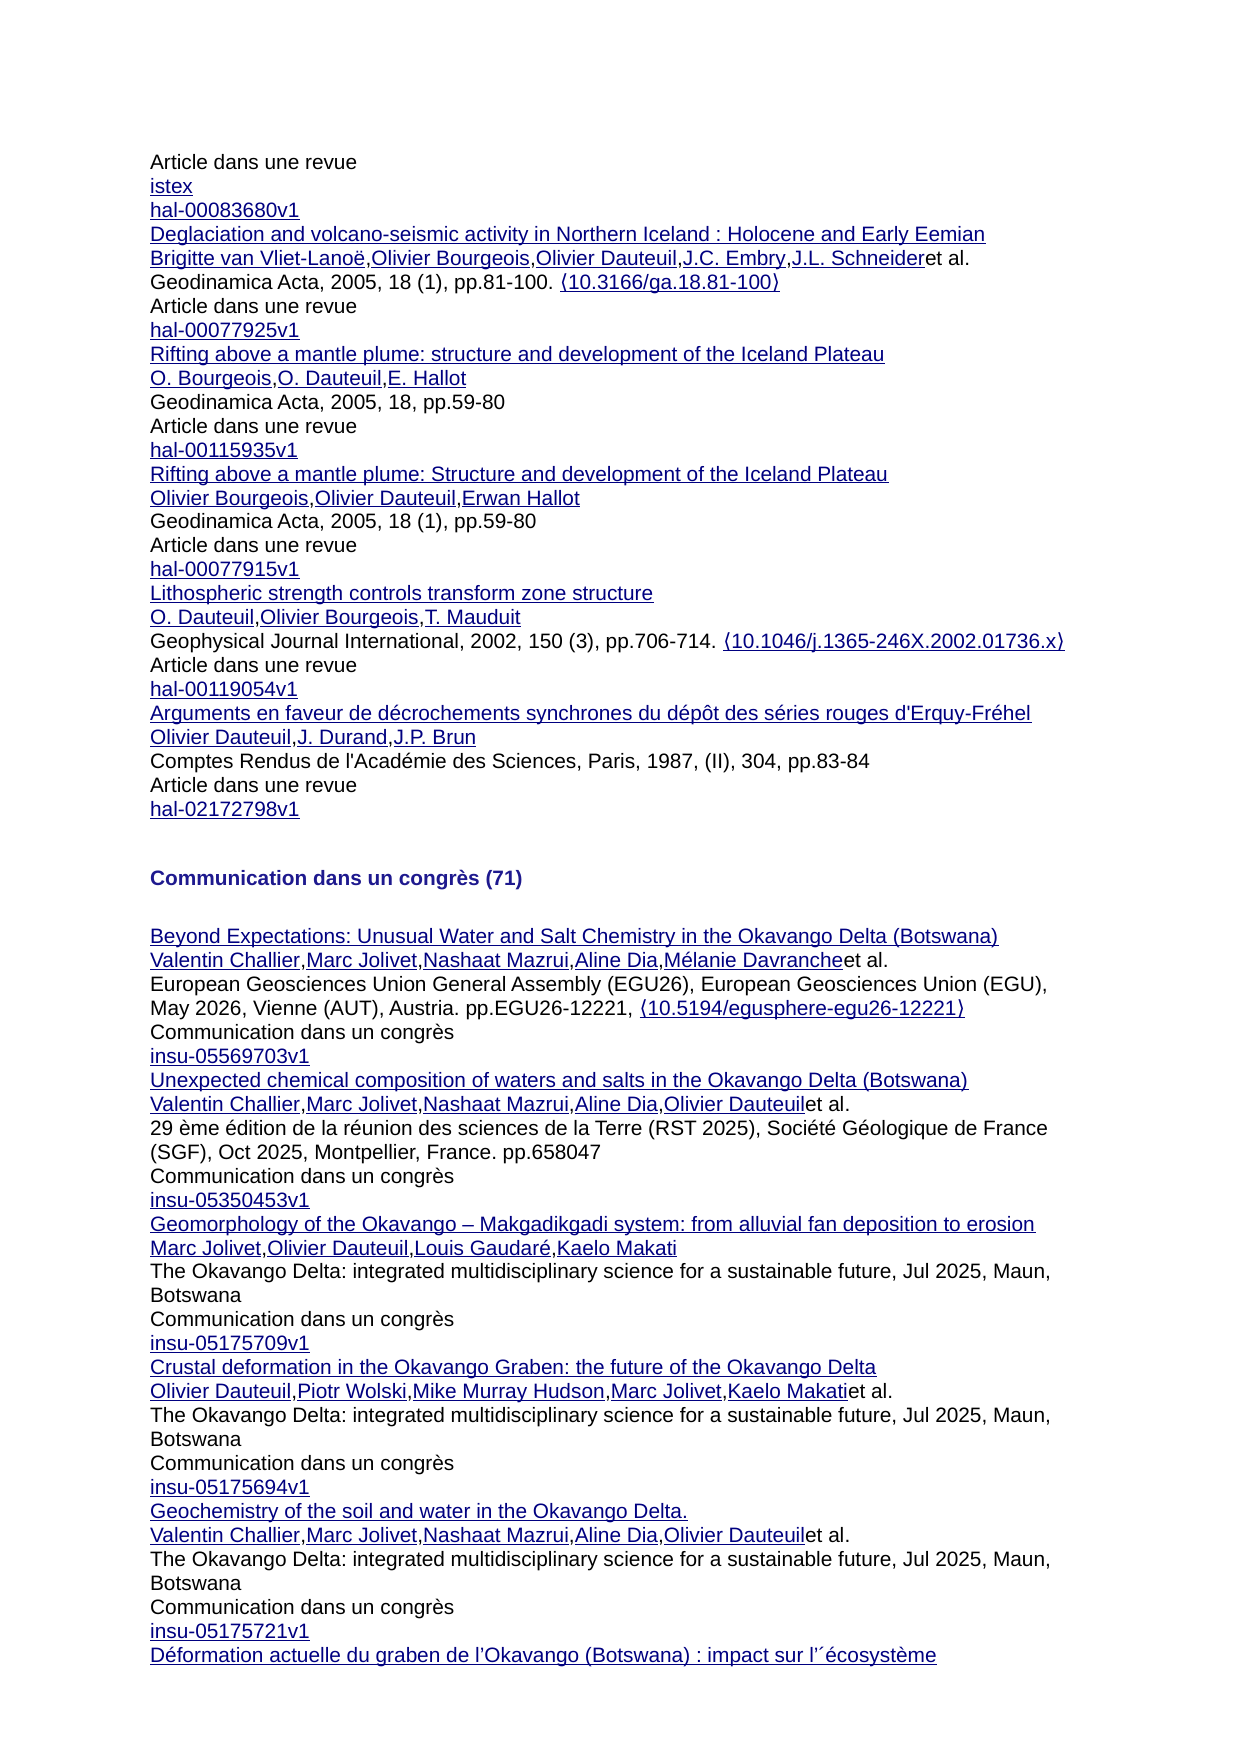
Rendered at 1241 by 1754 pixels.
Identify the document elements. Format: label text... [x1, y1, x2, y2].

table_cell Geochemistry of the soil and water in the Okavango Delta. Valentin Challier,Marc Jolivet,Nashaat Mazrui,Aline Dia,Olivier Dauteuilet al. The Okavango Delta: integrated multidisciplinary science for a sustainable future, Jul 2025, Maun, Botswana Communication dans un congrès insu-05175721v1 [150, 1499, 1090, 1643]
table_cell Article dans une revue istex hal-00083680v1 [150, 150, 1090, 222]
table_cell Arguments en faveur de décrochements synchrones du dépôt des séries rouges d'Erquy-Fréhel Olivier Dauteuil,J. Durand,J.P. Brun Comptes Rendus de l'Académie des Sciences, Paris, 1987, (II), 304, pp.83-84 Article dans une revue hal-02172798v1 [150, 701, 1090, 821]
table_cell Crustal deformation in the Okavango Graben: the future of the Okavango Delta Olivier Dauteuil,Piotr Wolski,Mike Murray Hudson,Marc Jolivet,Kaelo Makatiet al. The Okavango Delta: integrated multidisciplinary science for a sustainable future, Jul 2025, Maun, Botswana Communication dans un congrès insu-05175694v1 [150, 1355, 1090, 1499]
table_cell Lithospheric strength controls transform zone structure O. Dauteuil,Olivier Bourgeois,T. Mauduit Geophysical Journal International, 2002, 150 (3), pp.706-714. ⟨10.1046/j.1365-246X.2002.01736.x⟩ Article dans une revue hal-00119054v1 [150, 581, 1090, 701]
table_header Beyond Expectations: Unusual Water and Salt Chemistry in the Okavango Delta (Botswana) Valentin Challier,Marc Jolivet,Nashaat Mazrui,Aline Dia,Mélanie Davrancheet al. European Geosciences Union General Assembly (EGU26), European Geosciences Union (EGU), May 2026, Vienne (AUT), Austria. pp.EGU26-12221, ⟨10.5194/egusphere-egu26-12221⟩ Communication dans un congrès insu-05569703v1 [150, 924, 1090, 1068]
table_cell Deglaciation and volcano-seismic activity in Northern Iceland : Holocene and Early Eemian Brigitte van Vliet-Lanoë,Olivier Bourgeois,Olivier Dauteuil,J.C. Embry,J.L. Schneideret al. Geodinamica Acta, 2005, 18 (1), pp.81-100. ⟨10.3166/ga.18.81-100⟩ Article dans une revue hal-00077925v1 [150, 222, 1090, 342]
table_cell Unexpected chemical composition of waters and salts in the Okavango Delta (Botswana) Valentin Challier,Marc Jolivet,Nashaat Mazrui,Aline Dia,Olivier Dauteuilet al. 29 ème édition de la réunion des sciences de la Terre (RST 2025), Société Géologique de France (SGF), Oct 2025, Montpellier, France. pp.658047 Communication dans un congrès insu-05350453v1 [150, 1068, 1090, 1211]
table_cell Rifting above a mantle plume: Structure and development of the Iceland Plateau Olivier Bourgeois,Olivier Dauteuil,Erwan Hallot Geodinamica Acta, 2005, 18 (1), pp.59-80 Article dans une revue hal-00077915v1 [150, 461, 1090, 581]
table_cell Geomorphology of the Okavango – Makgadikgadi system: from alluvial fan deposition to erosion Marc Jolivet,Olivier Dauteuil,Louis Gaudaré,Kaelo Makati The Okavango Delta: integrated multidisciplinary science for a sustainable future, Jul 2025, Maun, Botswana Communication dans un congrès insu-05175709v1 [150, 1211, 1090, 1355]
subtitle Communication dans un congrès (71) [150, 866, 1090, 889]
table_cell Déformation actuelle du graben de l’Okavango (Botswana) : impact sur l’´écosystème [150, 1643, 1090, 1667]
table_cell Rifting above a mantle plume: structure and development of the Iceland Plateau O. Bourgeois,O. Dauteuil,E. Hallot Geodinamica Acta, 2005, 18, pp.59-80 Article dans une revue hal-00115935v1 [150, 342, 1090, 461]
